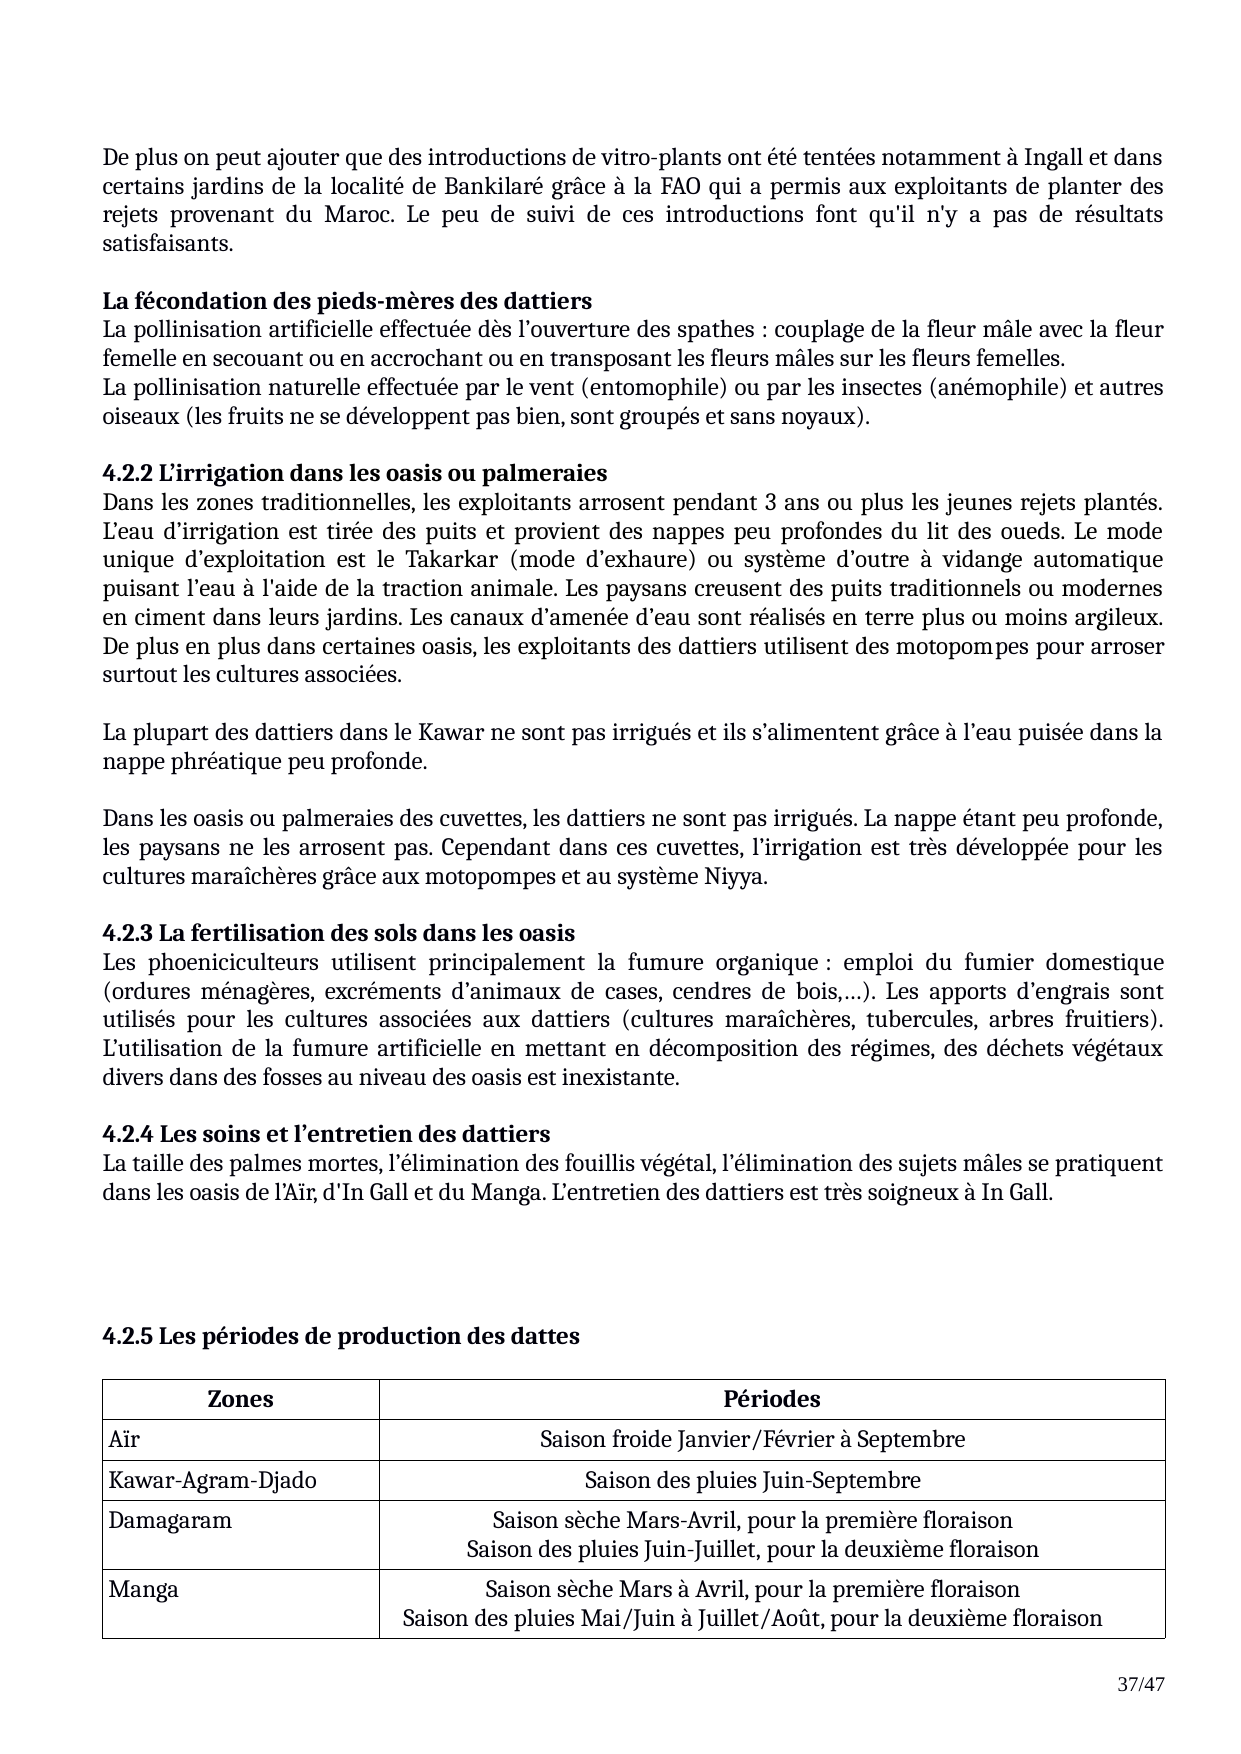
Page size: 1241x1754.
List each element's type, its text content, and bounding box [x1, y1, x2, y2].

table_cell Damagaram [103, 1501, 379, 1569]
table_cell Manga [103, 1570, 379, 1638]
text Dans les zones traditionnelles, les exploitants arrosent pendant 3 ans ou plus les jeunes rejets plantés. L’eau d’irrigation est tirée des puits et provient des nappes peu profondes du lit des oueds. Le mode unique d’exploitation est le Takarkar (mode d’exhaure) ou système d’outre à vidange automatique puisant l’eau à l'aide de la traction animale. Les paysans creusent des puits traditionnels ou modernes en ciment dans leurs jardins. Les canaux d’amenée d’eau sont réalisés en terre plus ou moins argileux. De plus en plus dans certaines oasis, les exploitants des dattiers utilisent des motopompes pour arroser surtout les cultures associées. [102, 488, 1165, 689]
text 4.2.3 La fertilisation des sols dans les oasis [102, 919, 1165, 948]
table_cell Saison froide Janvier/Février à Septembre [380, 1420, 1165, 1460]
text De plus on peut ajouter que des introductions de vitro-plants ont été tentées notamment à Ingall et dans certains jardins de la localité de Bankilaré grâce à la FAO qui a permis aux exploitants de planter des rejets provenant du Maroc. Le peu de suivi de ces introductions font qu'il n'y a pas de résultats satisfaisants. [102, 143, 1165, 258]
text 4.2.2 L’irrigation dans les oasis ou palmeraies [102, 459, 1165, 488]
list 4.2.5 Les périodes de production des dattes [102, 1322, 1165, 1350]
table_header Périodes [380, 1380, 1165, 1419]
table_header Zones [103, 1380, 379, 1419]
list La fécondation des pieds-mères des dattiers [65, 287, 1165, 315]
list La pollinisation naturelle effectuée par le vent (entomophile) ou par les insectes (anémophile) et autres oiseaux (les fruits ne se développent pas bien, sont groupés et sans noyaux). [65, 373, 1165, 430]
table_cell Kawar-Agram-Djado [103, 1461, 379, 1500]
text La plupart des dattiers dans le Kawar ne sont pas irrigués et ils s’alimentent grâce à l’eau puisée dans la nappe phréatique peu profonde. [102, 718, 1165, 775]
text Les phoeniciculteurs utilisent principalement la fumure organique : emploi du fumier domestique (ordures ménagères, excréments d’animaux de cases, cendres de bois,…). Les apports d’engrais sont utilisés pour les cultures associées aux dattiers (cultures maraîchères, tubercules, arbres fruitiers). L’utilisation de la fumure artificielle en mettant en décomposition des régimes, des déchets végétaux divers dans des fosses au niveau des oasis est inexistante. [102, 948, 1165, 1092]
list La pollinisation artificielle effectuée dès l’ouverture des spathes : couplage de la fleur mâle avec la fleur femelle en secouant ou en accrochant ou en transposant les fleurs mâles sur les fleurs femelles. [65, 315, 1165, 373]
text La taille des palmes mortes, l’élimination des fouillis végétal, l’élimination des sujets mâles se pratiquent dans les oasis de l’Aïr, d'In Gall et du Manga. L’entretien des dattiers est très soigneux à In Gall. [102, 1149, 1165, 1207]
table_cell Saison des pluies Juin-Septembre [380, 1461, 1165, 1500]
table_cell Saison sèche Mars-Avril, pour la première floraison Saison des pluies Juin-Juillet, pour la deuxième floraison [380, 1501, 1165, 1569]
table_cell Aïr [103, 1420, 379, 1460]
table_cell Saison sèche Mars à Avril, pour la première floraison Saison des pluies Mai/Juin à Juillet/Août, pour la deuxième floraison [380, 1570, 1165, 1638]
text 4.2.4 Les soins et l’entretien des dattiers [102, 1120, 1165, 1149]
text Dans les oasis ou palmeraies des cuvettes, les dattiers ne sont pas irrigués. La nappe étant peu profonde, les paysans ne les arrosent pas. Cependant dans ces cuvettes, l’irrigation est très développée pour les cultures maraîchères grâce aux motopompes et au système Niyya. [102, 804, 1165, 890]
